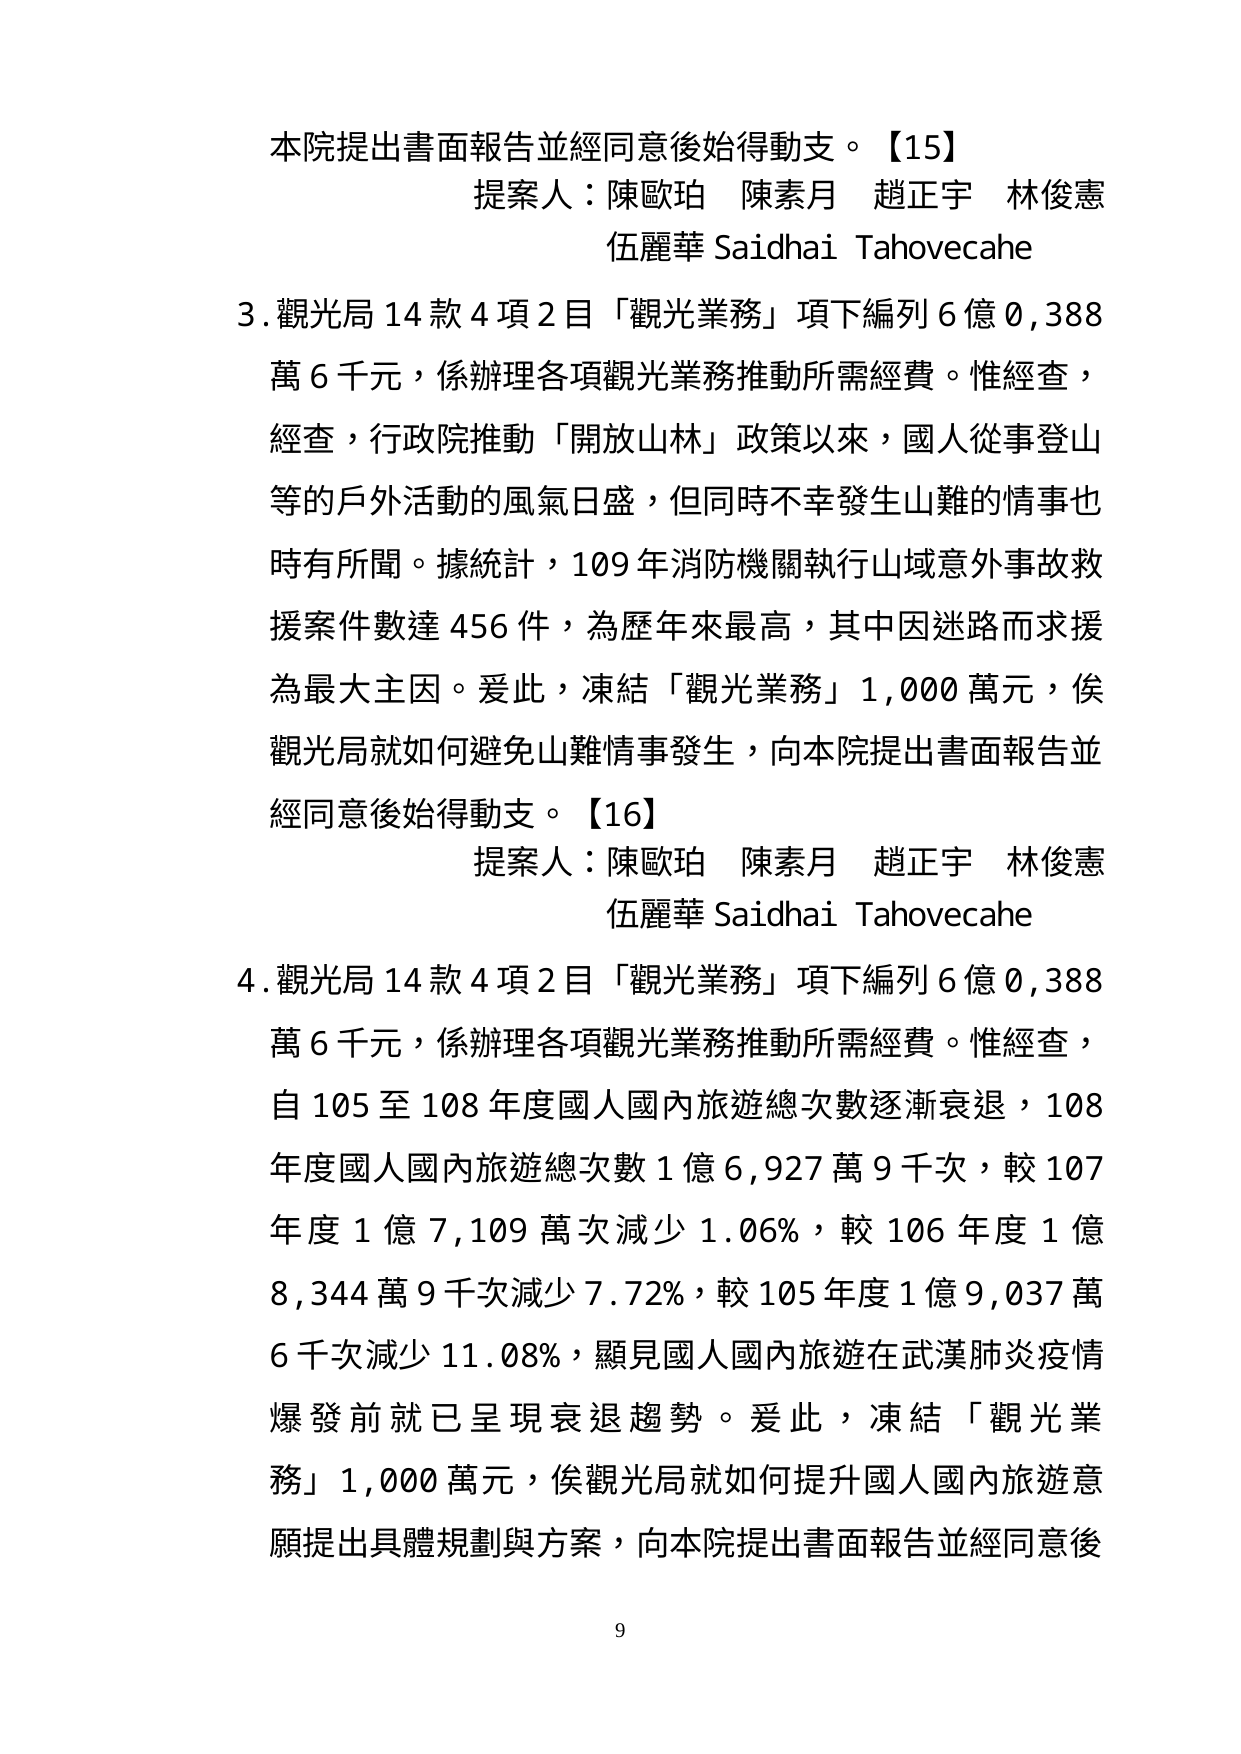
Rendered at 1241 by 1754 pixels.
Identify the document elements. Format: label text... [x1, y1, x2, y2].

subtitle 3.觀光局14款4項2目「觀光業務」項下編列6億0,388萬6千元，係辦理各項觀光業務推動所需經費。惟經查，經查，行政院推動「開放山林」政策以來，國人從事登山等的戶外活動的風氣日盛，但同時不幸發生山難的情事也時有所聞。據統計，109年消防機關執行山域意外事故救援案件數達456件，為歷年來最高，其中因迷路而求援為最大主因。爰此，凍結「觀光業務」1,000萬元，俟觀光局就如何避免山難情事發生，向本院提出書面報告並經同意後始得動支。【16】 [236, 270, 1104, 832]
subtitle 4.觀光局14款4項2目「觀光業務」項下編列6億0,388萬6千元，係辦理各項觀光業務推動所需經費。惟經查，自105至108年度國人國內旅遊總次數逐漸衰退，108年度國人國內旅遊總次數1億6,927萬9千次，較107年度1億7,109萬次減少1.06%，較106年度1億8,344萬9千次減少7.72%，較105年度1億9,037萬6千次減少11.08%，顯見國人國內旅遊在武漢肺炎疫情爆發前就已呈現衰退趨勢。爰此，凍結「觀光業務」1,000萬元，俟觀光局就如何提升國人國內旅遊意願提出具體規劃與方案，向本院提出書面報告並經同意後 [236, 937, 1104, 1562]
text 提案人：陳歐珀 陳素月 趙正宇 林俊憲 伍麗華Saidhai Tahovecahe [473, 832, 1117, 937]
text 提案人：陳歐珀 陳素月 趙正宇 林俊憲 伍麗華Saidhai Tahovecahe [473, 166, 1117, 270]
subtitle 本院提出書面報告並經同意後始得動支。【15】 [236, 103, 1104, 166]
